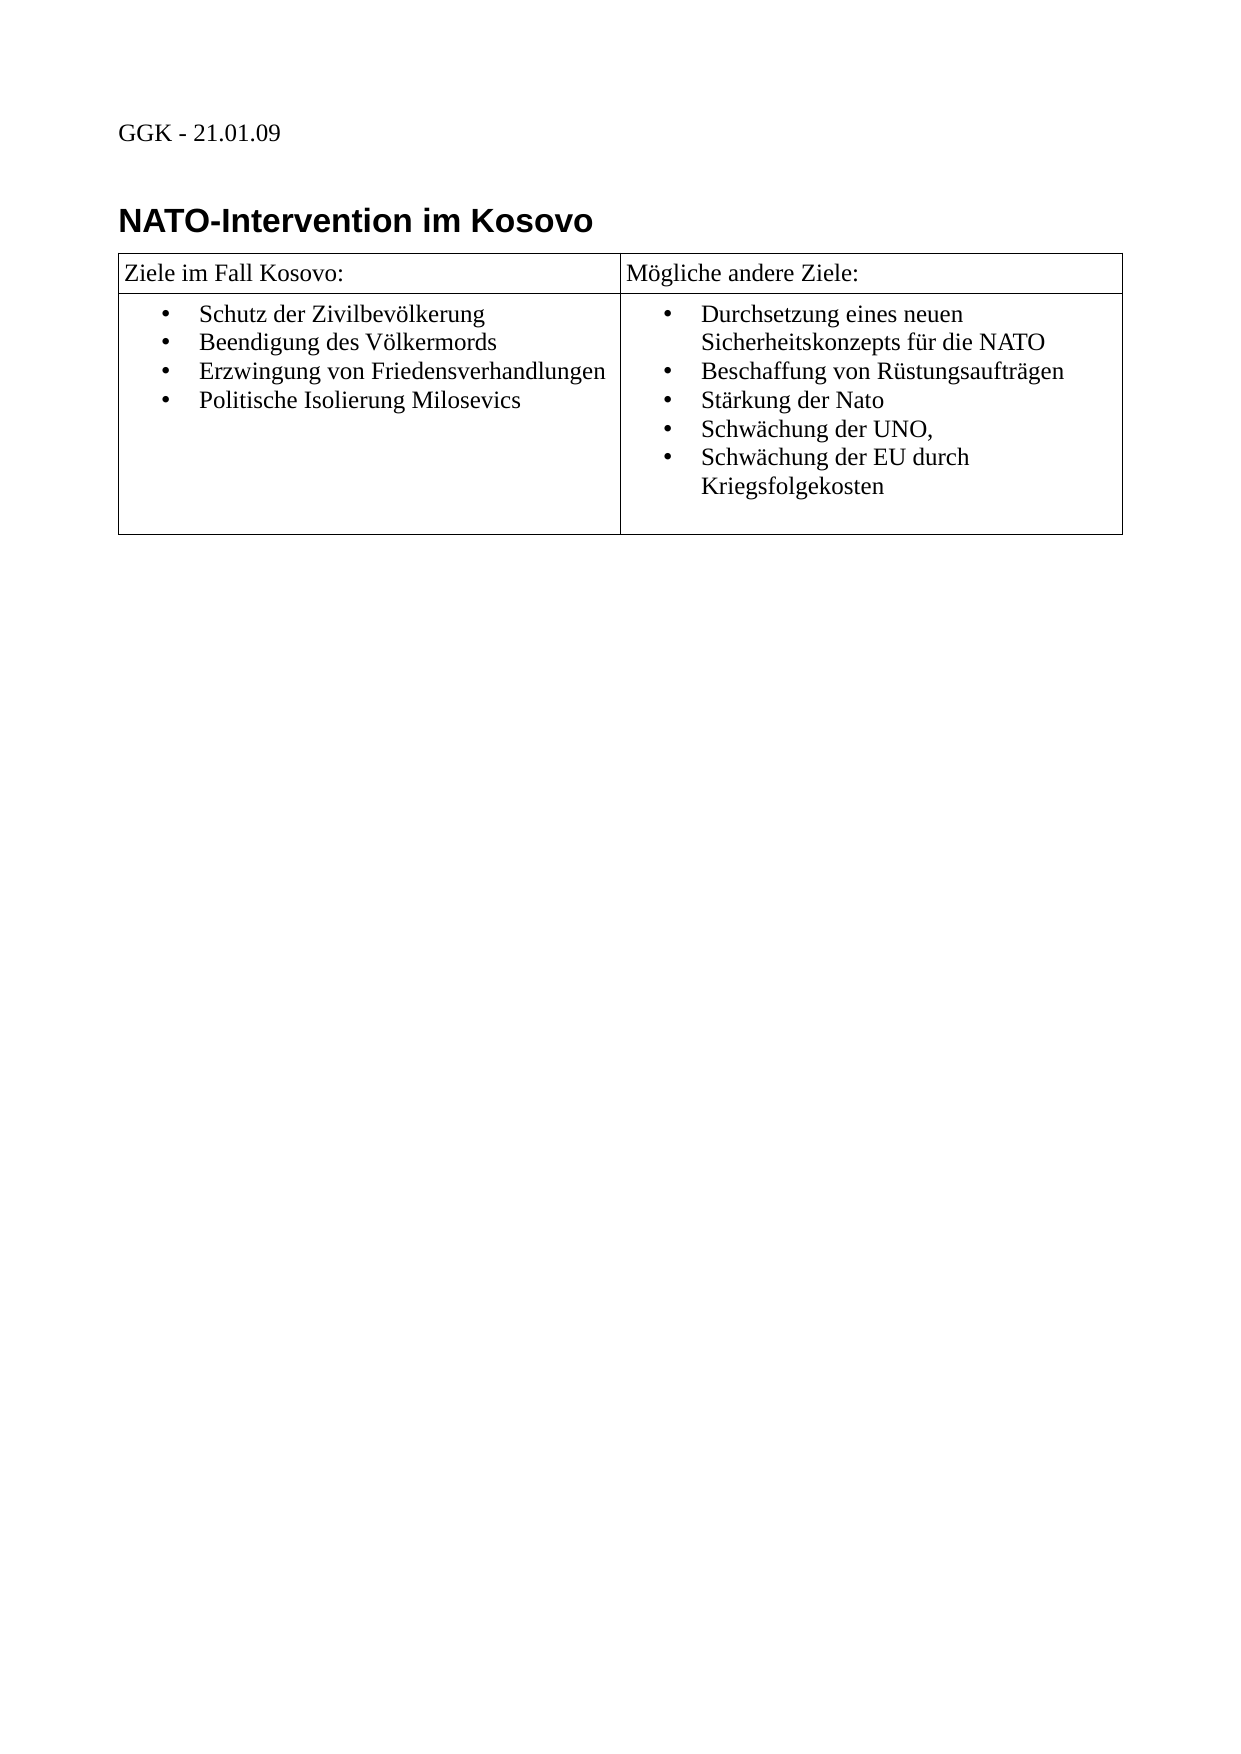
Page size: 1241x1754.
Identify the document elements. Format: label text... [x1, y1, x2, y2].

table_header Mögliche andere Ziele: [621, 254, 1122, 293]
table_cell Schutz der Zivilbevölkerung Beendigung des Völkermords Erzwingung von Friedensverhandlungen Politische Isolierung Milosevics [119, 294, 620, 534]
table_header Ziele im Fall Kosovo: [119, 254, 620, 293]
table_cell Durchsetzung eines neuen Sicherheitskonzepts für die NATO Beschaffung von Rüstungsaufträgen Stärkung der Nato Schwächung der UNO, Schwächung der EU durch Kriegsfolgekosten [621, 294, 1122, 534]
subtitle NATO-Intervention im Kosovo [118, 201, 1122, 240]
